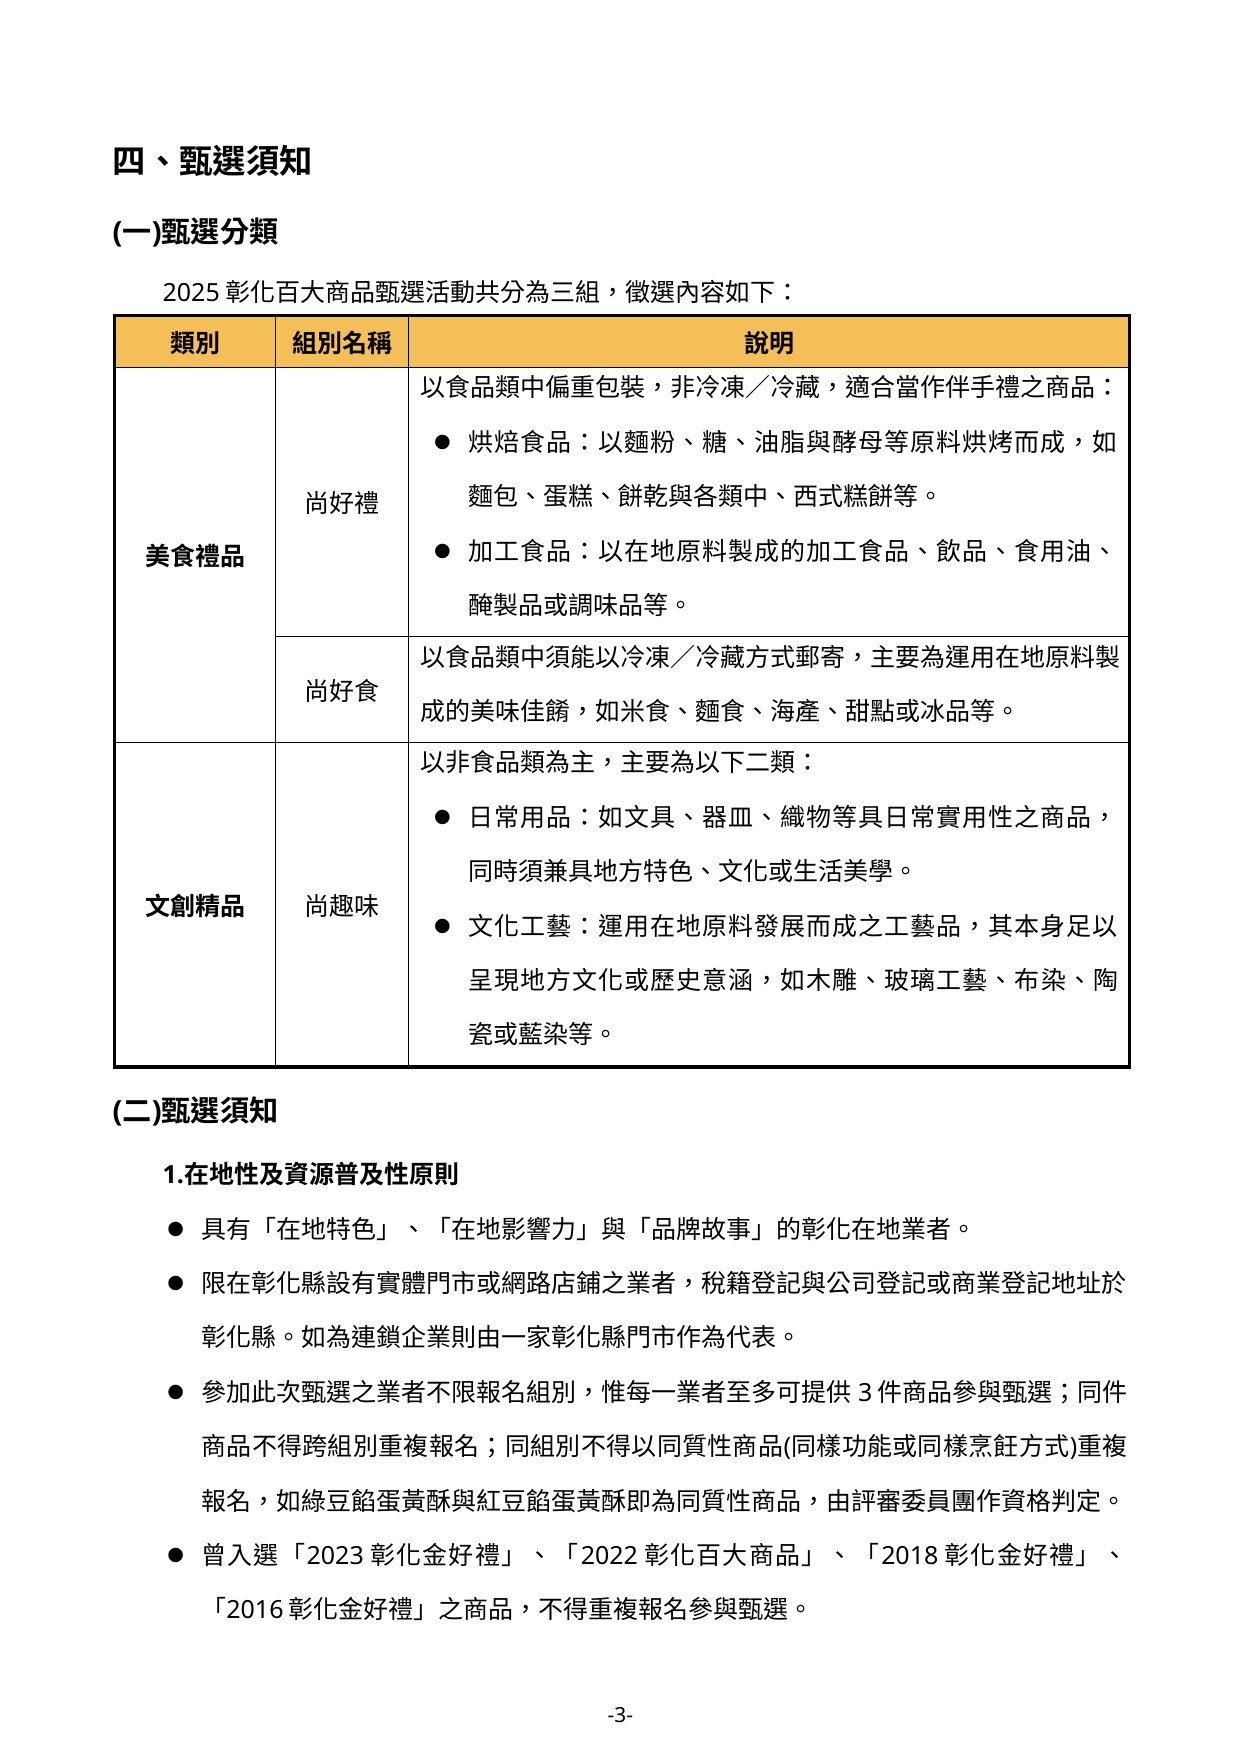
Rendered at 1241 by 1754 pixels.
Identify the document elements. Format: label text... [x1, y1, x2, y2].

subtitle 1.在地性及資源普及性原則 [162, 1155, 1128, 1191]
table_header 類別 [116, 317, 275, 367]
subtitle (一)甄選分類 [112, 208, 1128, 251]
list 具有「在地特色」、「在地影響力」與「品牌故事」的彰化在地業者。 [166, 1209, 1128, 1245]
table_cell 美食禮品 [116, 368, 275, 742]
table_header 說明 [409, 317, 1128, 367]
table_cell 以非食品類為主，主要為以下二類： 日常用品：如文具、器皿、織物等具日常實用性之商品，同時須兼具地方特色、文化或生活美學。 文化工藝：運用在地原料發展而成之工藝品，其本身足以呈現地方文化或歷史意涵，如木雕、玻璃工藝、布染、陶瓷或藍染等。 [409, 743, 1128, 1065]
table_cell 尚趣味 [276, 743, 408, 1065]
table_cell 尚好食 [276, 637, 408, 742]
subtitle (二)甄選須知 [112, 1087, 1128, 1129]
table_cell 以食品類中偏重包裝，非冷凍／冷藏，適合當作伴手禮之商品： 烘焙食品：以麵粉、糖、油脂與酵母等原料烘烤而成，如麵包、蛋糕、餅乾與各類中、西式糕餅等。 加工食品：以在地原料製成的加工食品、飲品、食用油、醃製品或調味品等。 [409, 368, 1128, 636]
subtitle 四、甄選須知 [112, 134, 1128, 183]
table_cell 以食品類中須能以冷凍／冷藏方式郵寄，主要為運用在地原料製成的美味佳餚，如米食、麵食、海產、甜點或冰品等。 [409, 637, 1128, 742]
list 限在彰化縣設有實體門市或網路店鋪之業者，稅籍登記與公司登記或商業登記地址於彰化縣。如為連鎖企業則由一家彰化縣門市作為代表。 [166, 1263, 1128, 1354]
text 2025彰化百大商品甄選活動共分為三組，徵選內容如下： [112, 272, 1128, 308]
list 參加此次甄選之業者不限報名組別，惟每一業者至多可提供3件商品參與甄選；同件商品不得跨組別重複報名；同組別不得以同質性商品(同樣功能或同樣烹飪方式)重複報名，如綠豆餡蛋黃酥與紅豆餡蛋黃酥即為同質性商品，由評審委員團作資格判定。 [166, 1372, 1128, 1517]
table_cell 尚好禮 [276, 368, 408, 636]
list 曾入選「2023彰化金好禮」、「2022彰化百大商品」、「2018彰化金好禮」、「2016彰化金好禮」之商品，不得重複報名參與甄選。 [166, 1535, 1128, 1626]
table_header 組別名稱 [276, 317, 408, 367]
table_cell 文創精品 [116, 743, 275, 1065]
